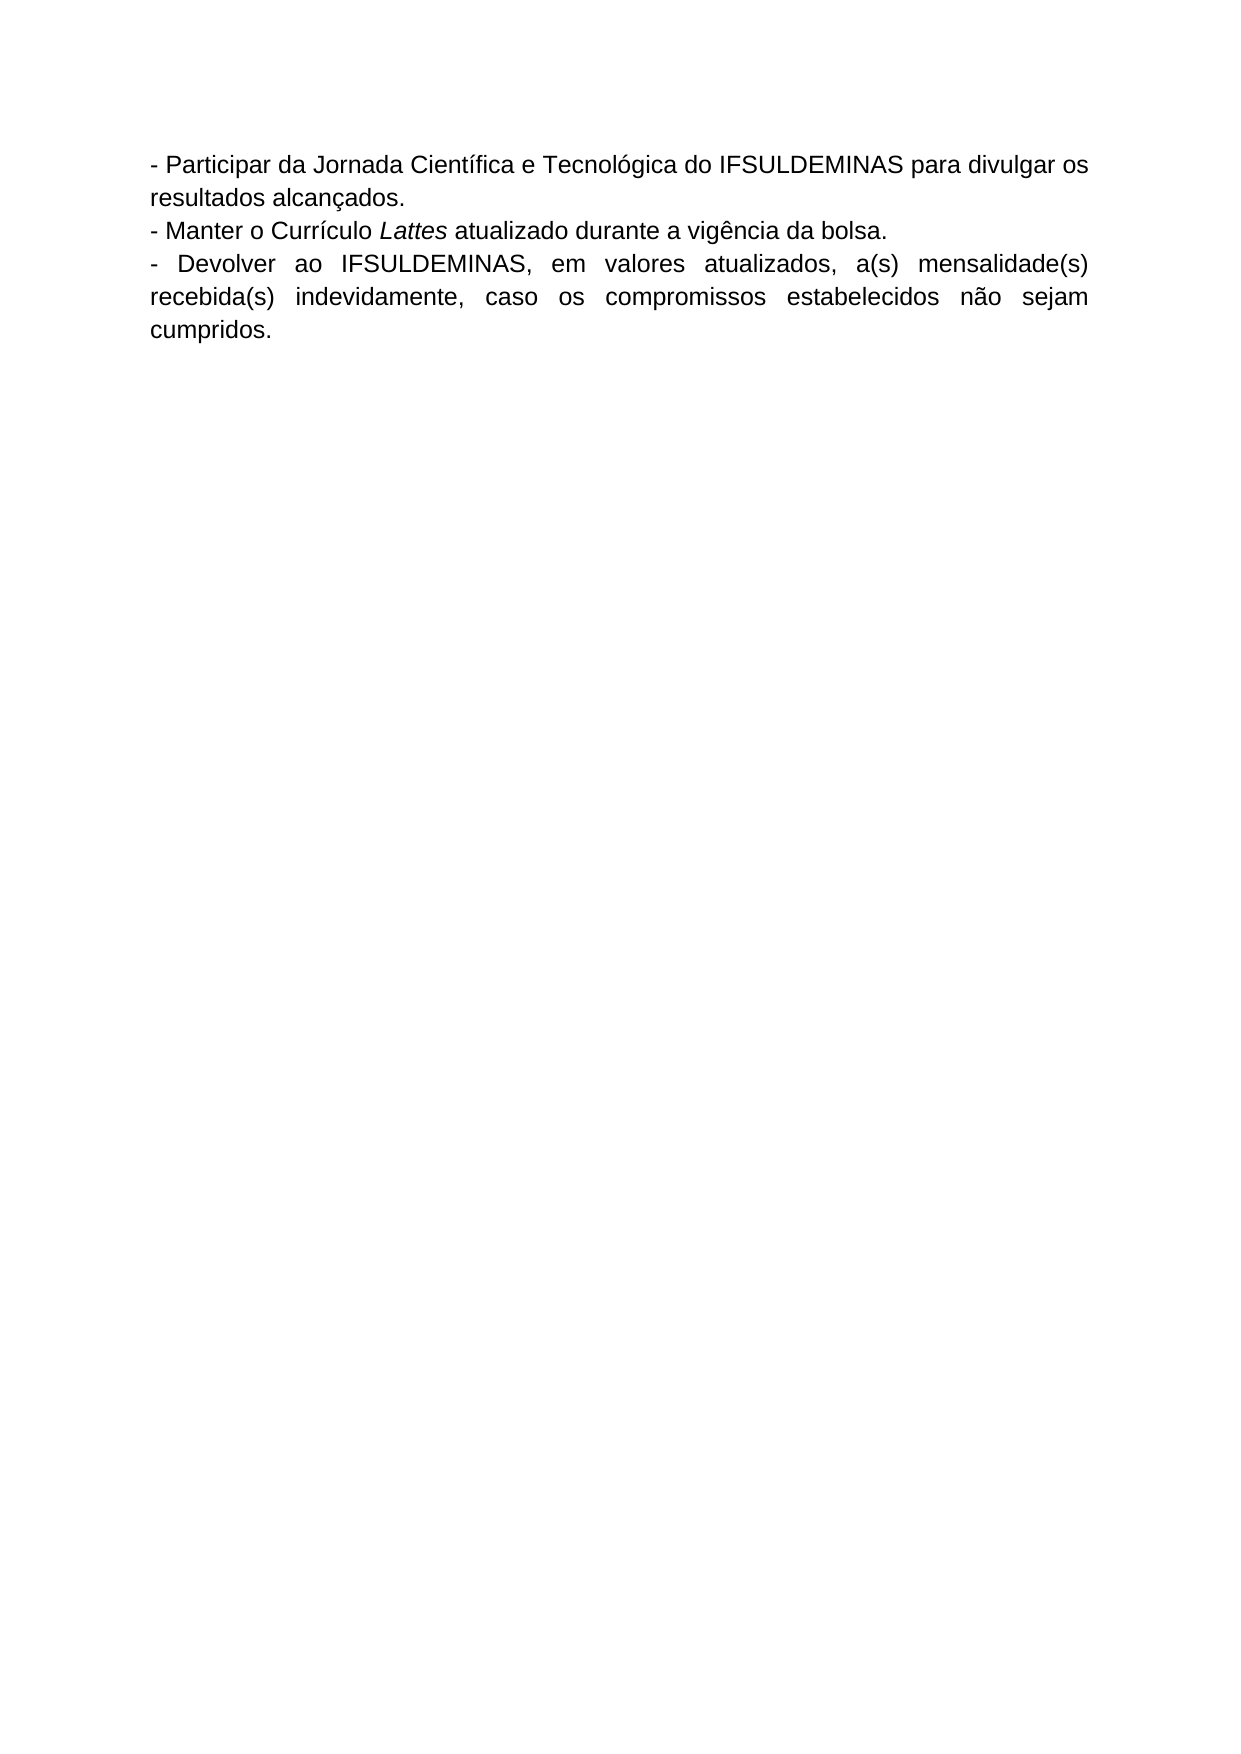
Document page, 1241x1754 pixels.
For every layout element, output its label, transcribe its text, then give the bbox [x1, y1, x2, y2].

text - Devolver ao IFSULDEMINAS, em valores atualizados, a(s) mensalidade(s) recebida(s) indevidamente, caso os compromissos estabelecidos não sejam cumpridos. [150, 249, 1090, 344]
text - Participar da Jornada Científica e Tecnológica do IFSULDEMINAS para divulgar os resultados alcançados. [150, 150, 1090, 212]
text - Manter o Currículo Lattes atualizado durante a vigência da bolsa. [150, 216, 1090, 245]
